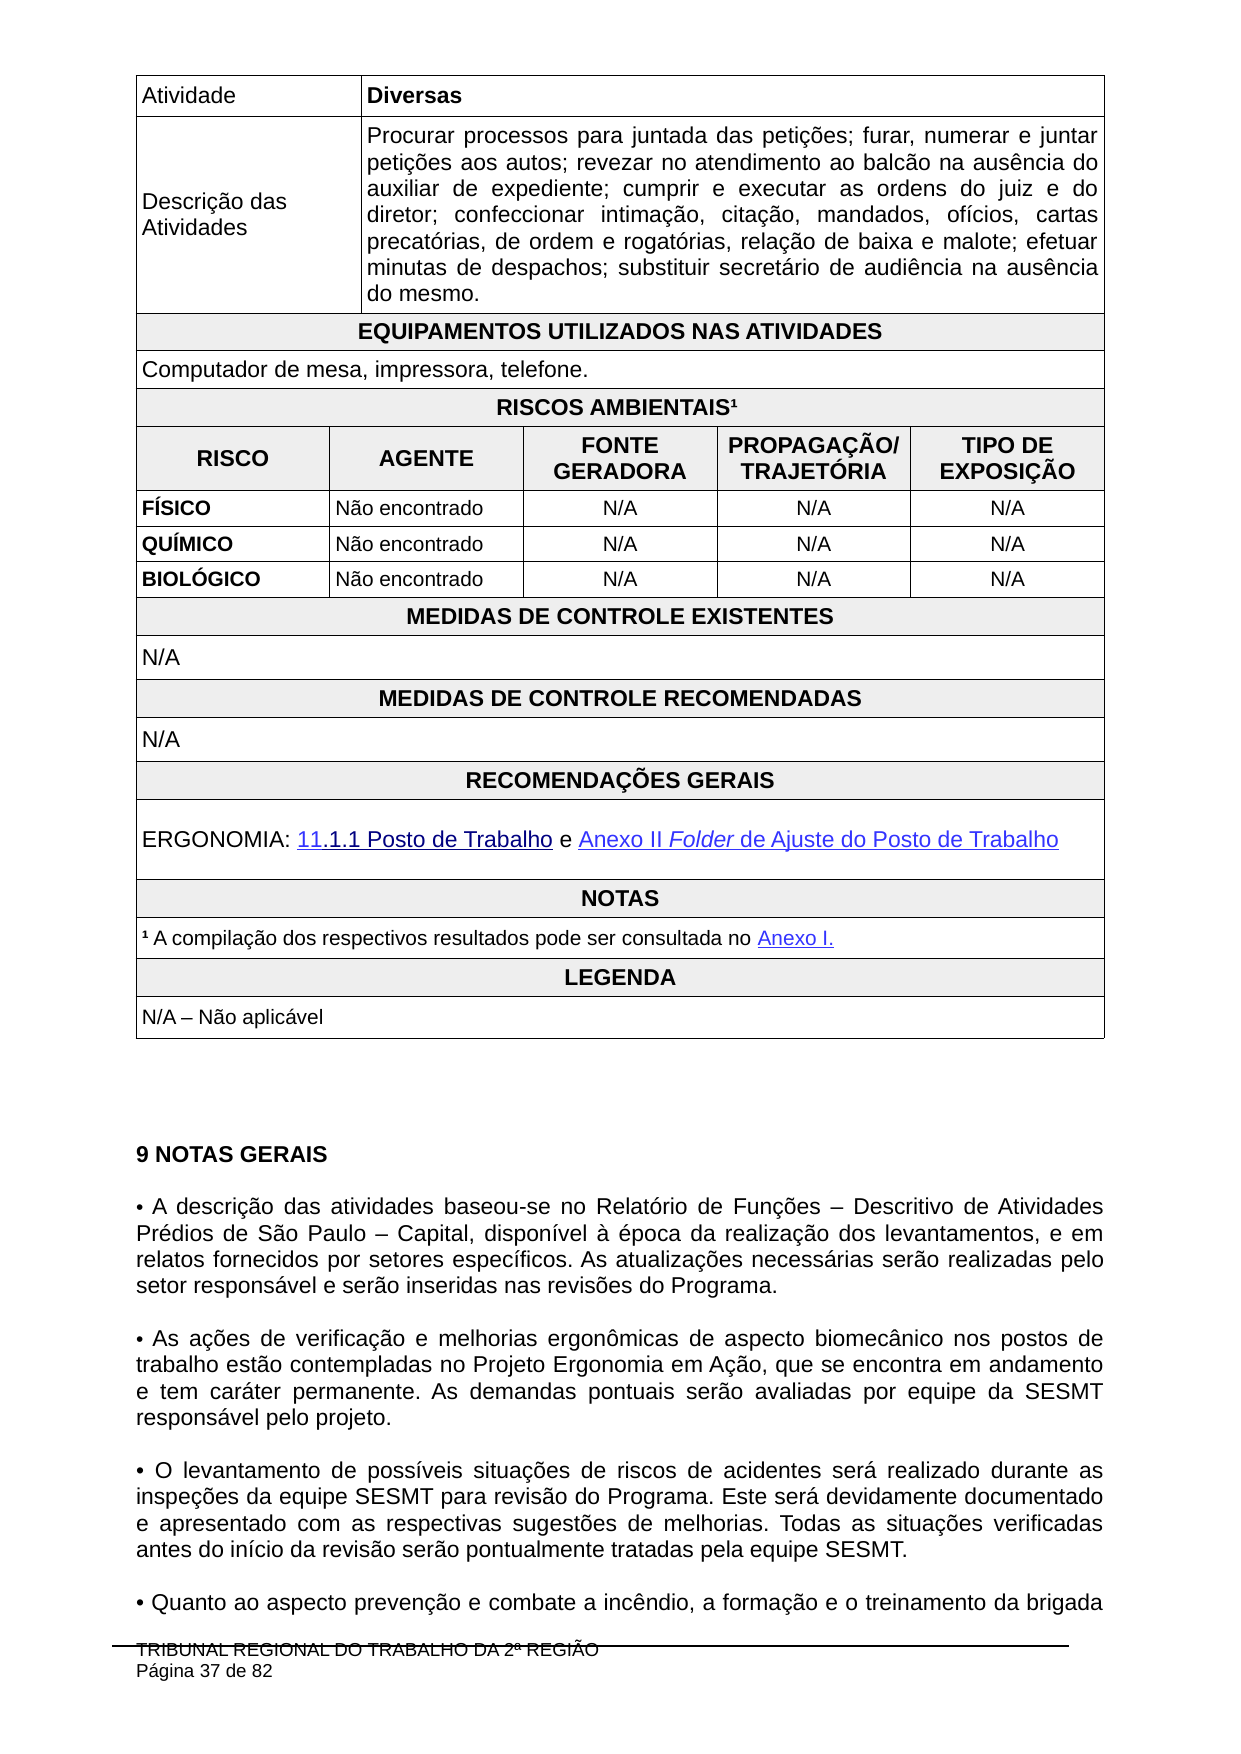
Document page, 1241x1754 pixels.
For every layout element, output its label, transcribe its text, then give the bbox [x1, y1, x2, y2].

text • Quanto ao aspecto prevenção e combate a incêndio, a formação e o treinamento da brigada [136, 1588, 1104, 1615]
table_cell N/A [718, 527, 910, 561]
table_cell ERGONOMIA: 11.1.1 Posto de Trabalho e Anexo II Folder de Ajuste do Posto de Trabalho [137, 800, 1104, 879]
table_cell PROPAGAÇÃO/ TRAJETÓRIA [718, 427, 910, 490]
table_cell EQUIPAMENTOS UTILIZADOS NAS ATIVIDADES [137, 314, 1104, 350]
table_cell MEDIDAS DE CONTROLE EXISTENTES [137, 598, 1104, 635]
table_cell N/A [524, 491, 717, 526]
table_cell BIOLÓGICO [137, 562, 329, 597]
table_cell Não encontrado [330, 527, 523, 561]
table_cell N/A [137, 636, 1104, 679]
table_cell MEDIDAS DE CONTROLE RECOMENDADAS [137, 680, 1104, 717]
table_cell N/A [911, 562, 1104, 597]
text • A descrição das atividades baseou-se no Relatório de Funções – Descritivo de Atividades Prédios de São Paulo – Capital, disponível à época da realização dos levantamentos, e em relatos fornecidos por setores específicos. As atualizações necessárias serão realizadas pelo setor responsável e serão inseridas nas revisões do Programa. [136, 1193, 1104, 1299]
table_cell N/A [137, 718, 1104, 761]
table_cell N/A [911, 527, 1104, 561]
table_cell AGENTE [330, 427, 523, 490]
table_cell Computador de mesa, impressora, telefone. [137, 351, 1104, 388]
table_cell N/A – Não aplicável [137, 997, 1104, 1037]
table_cell Diversas [362, 76, 1104, 116]
table_cell RISCOS AMBIENTAIS¹ [137, 389, 1104, 426]
table_cell FÍSICO [137, 491, 329, 526]
table_cell ¹ A compilação dos respectivos resultados pode ser consultada no Anexo I. [137, 918, 1104, 958]
table_cell N/A [718, 491, 910, 526]
table_cell N/A [524, 527, 717, 561]
table_cell QUÍMICO [137, 527, 329, 561]
table_cell Não encontrado [330, 491, 523, 526]
table_cell FONTE GERADORA [524, 427, 717, 490]
table_cell Procurar processos para juntada das petições; furar, numerar e juntar petições aos autos; revezar no atendimento ao balcão na ausência do auxiliar de expediente; cumprir e executar as ordens do juiz e do diretor; confeccionar intimação, citação, mandados, ofícios, cartas precatórias, de ordem e rogatórias, relação de baixa e malote; efetuar minutas de despachos; substituir secretário de audiência na ausência do mesmo. [362, 117, 1104, 312]
table_cell N/A [718, 562, 910, 597]
table_cell N/A [911, 491, 1104, 526]
table_cell Descrição das Atividades [137, 117, 361, 312]
table_cell NOTAS [137, 880, 1104, 917]
table_cell RECOMENDAÇÕES GERAIS [137, 762, 1104, 799]
table_cell LEGENDA [137, 959, 1104, 996]
table_cell Atividade [137, 76, 361, 116]
table_cell TIPO DE EXPOSIÇÃO [911, 427, 1104, 490]
text • As ações de verificação e melhorias ergonômicas de aspecto biomecânico nos postos de trabalho estão contempladas no Projeto Ergonomia em Ação, que se encontra em andamento e tem caráter permanente. As demandas pontuais serão avaliadas por equipe da SESMT responsável pelo projeto. [136, 1325, 1104, 1430]
text 9 NOTAS GERAIS [136, 1141, 1104, 1168]
table_cell Não encontrado [330, 562, 523, 597]
text • O levantamento de possíveis situações de riscos de acidentes será realizado durante as inspeções da equipe SESMT para revisão do Programa. Este será devidamente documentado e apresentado com as respectivas sugestões de melhorias. Todas as situações verificadas antes do início da revisão serão pontualmente tratadas pela equipe SESMT. [136, 1457, 1104, 1562]
table_cell RISCO [137, 427, 329, 490]
table_cell N/A [524, 562, 717, 597]
